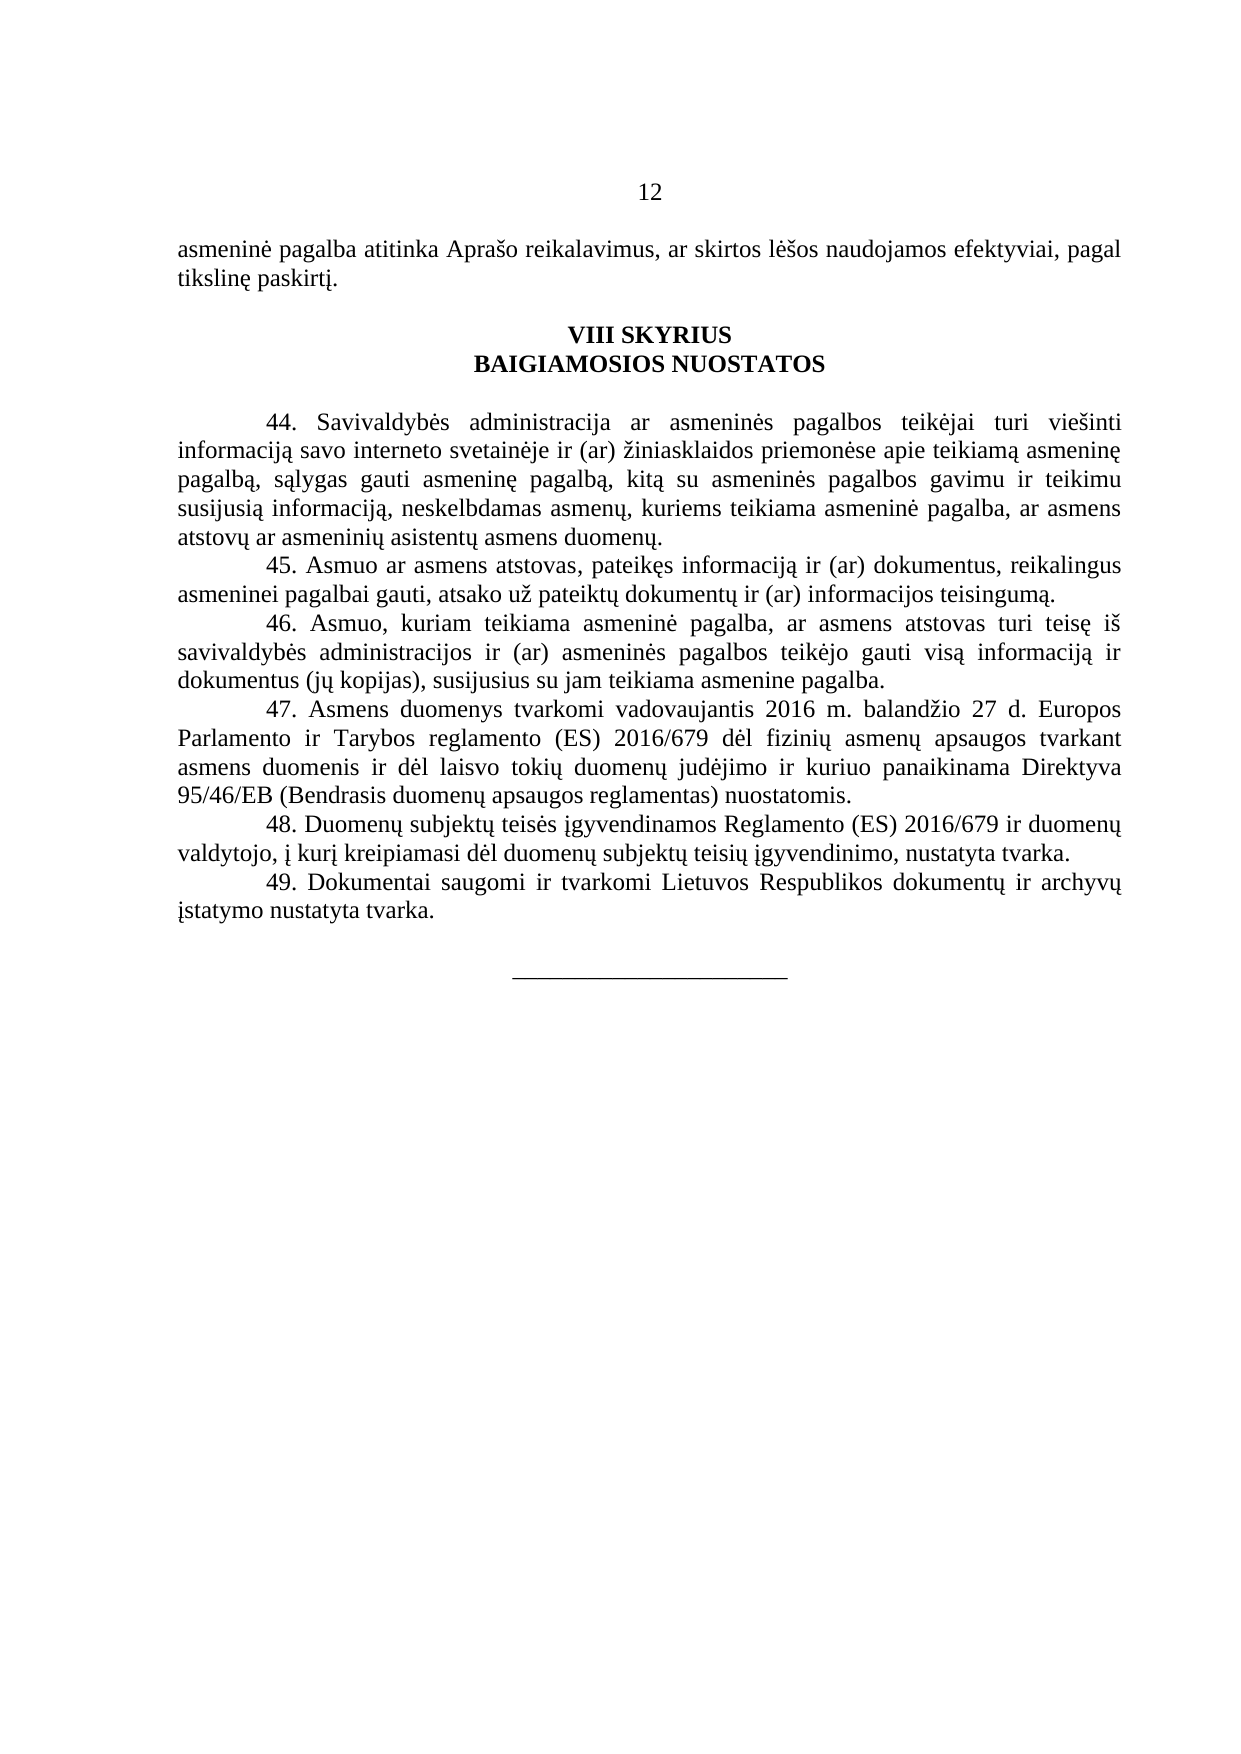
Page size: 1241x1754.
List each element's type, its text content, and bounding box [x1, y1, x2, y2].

text 44. Savivaldybės administracija ar asmeninės pagalbos teikėjai turi viešinti informaciją savo interneto svetainėje ir (ar) žiniasklaidos priemonėse apie teikiamą asmeninę pagalbą, sąlygas gauti asmeninę pagalbą, kitą su asmeninės pagalbos gavimu ir teikimu susijusią informaciją, neskelbdamas asmenų, kuriems teikiama asmeninė pagalba, ar asmens atstovų ar asmeninių asistentų asmens duomenų. [177, 407, 1122, 551]
text 47. Asmens duomenys tvarkomi vadovaujantis 2016 m. balandžio 27 d. Europos Parlamento ir Tarybos reglamento (ES) 2016/679 dėl fizinių asmenų apsaugos tvarkant asmens duomenis ir dėl laisvo tokių duomenų judėjimo ir kuriuo panaikinama Direktyva 95/46/EB (Bendrasis duomenų apsaugos reglamentas) nuostatomis. [177, 694, 1122, 809]
text ______________________ [177, 953, 1122, 982]
text 49. Dokumentai saugomi ir tvarkomi Lietuvos Respublikos dokumentų ir archyvų įstatymo nustatyta tvarka. [177, 867, 1122, 924]
text 48. Duomenų subjektų teisės įgyvendinamos Reglamento (ES) 2016/679 ir duomenų valdytojo, į kurį kreipiamasi dėl duomenų subjektų teisių įgyvendinimo, nustatyta tvarka. [177, 809, 1122, 867]
text VIII SKYRIUS [177, 321, 1122, 349]
text 45. Asmuo ar asmens atstovas, pateikęs informaciją ir (ar) dokumentus, reikalingus asmeninei pagalbai gauti, atsako už pateiktų dokumentų ir (ar) informacijos teisingumą. [177, 551, 1122, 608]
text BAIGIAMOSIOS NUOSTATOS [177, 349, 1122, 378]
text asmeninė pagalba atitinka Aprašo reikalavimus, ar skirtos lėšos naudojamos efektyviai, pagal tikslinę paskirtį. [177, 234, 1122, 292]
text 46. Asmuo, kuriam teikiama asmeninė pagalba, ar asmens atstovas turi teisę iš savivaldybės administracijos ir (ar) asmeninės pagalbos teikėjo gauti visą informaciją ir dokumentus (jų kopijas), susijusius su jam teikiama asmenine pagalba. [177, 608, 1122, 694]
